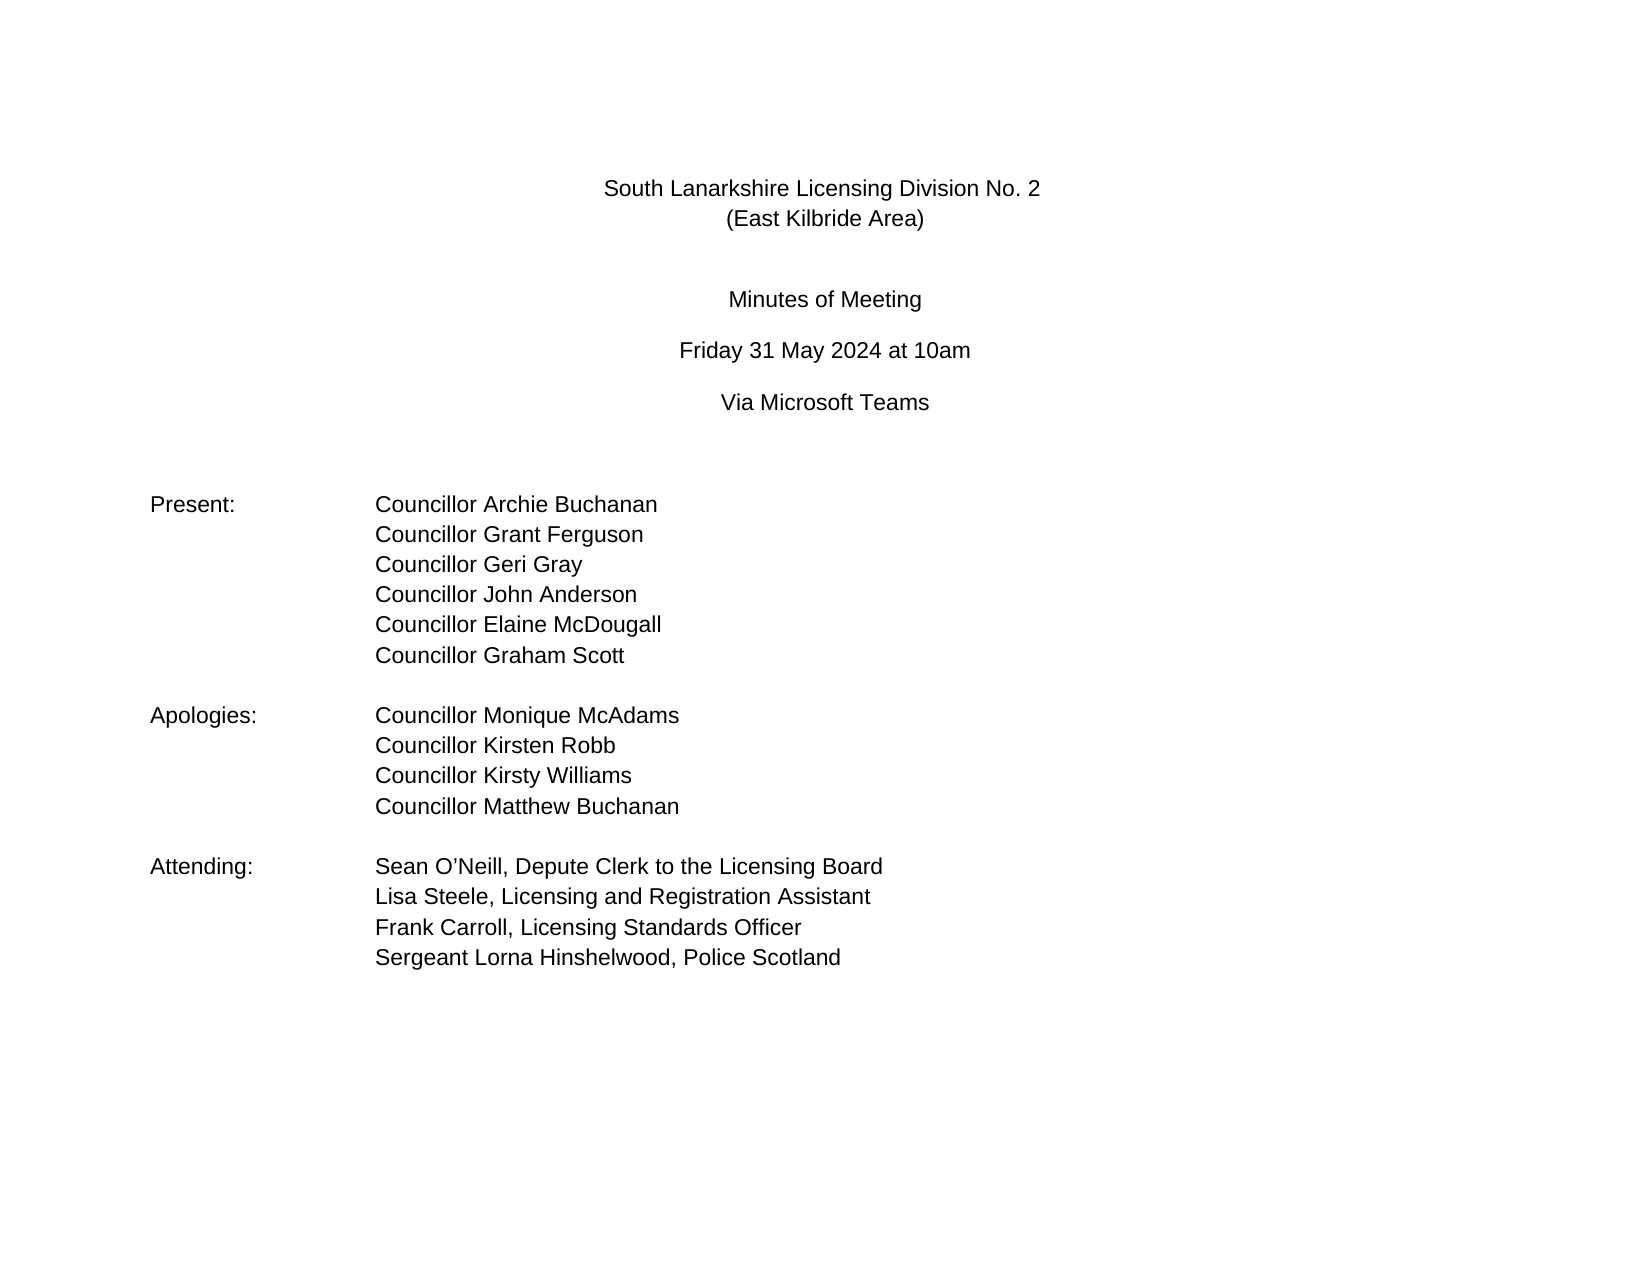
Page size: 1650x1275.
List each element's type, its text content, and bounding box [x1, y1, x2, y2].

text Attending: Sean O’Neill, Depute Clerk to the Licensing Board [150, 853, 1500, 879]
text Frank Carroll, Licensing Standards Officer [150, 913, 1500, 940]
text Councillor Kirsty Williams [300, 762, 1500, 789]
text Councillor Elaine McDougall [150, 611, 1500, 638]
text Councillor Grant Ferguson [150, 521, 1500, 547]
text Councillor John Anderson [150, 581, 1500, 608]
text Councillor Geri Gray [150, 551, 1500, 577]
text Councillor Graham Scott [150, 642, 1500, 668]
subtitle South Lanarkshire Licensing Division No. 2 (East Kilbride Area) [150, 175, 1500, 232]
text Minutes of Meeting [150, 286, 1500, 313]
text Councillor Kirsten Robb [150, 732, 1500, 759]
text Sergeant Lorna Hinshelwood, Police Scotland [150, 944, 1500, 970]
text Present: Councillor Archie Buchanan [150, 491, 1500, 517]
text Via Microsoft Teams [150, 388, 1500, 415]
text Apologies: Councillor Monique McAdams [150, 702, 1500, 728]
text Lisa Steele, Licensing and Registration Assistant [150, 883, 1500, 910]
text Councillor Matthew Buchanan [300, 793, 1500, 819]
text Friday 31 May 2024 at 10am [150, 337, 1500, 364]
